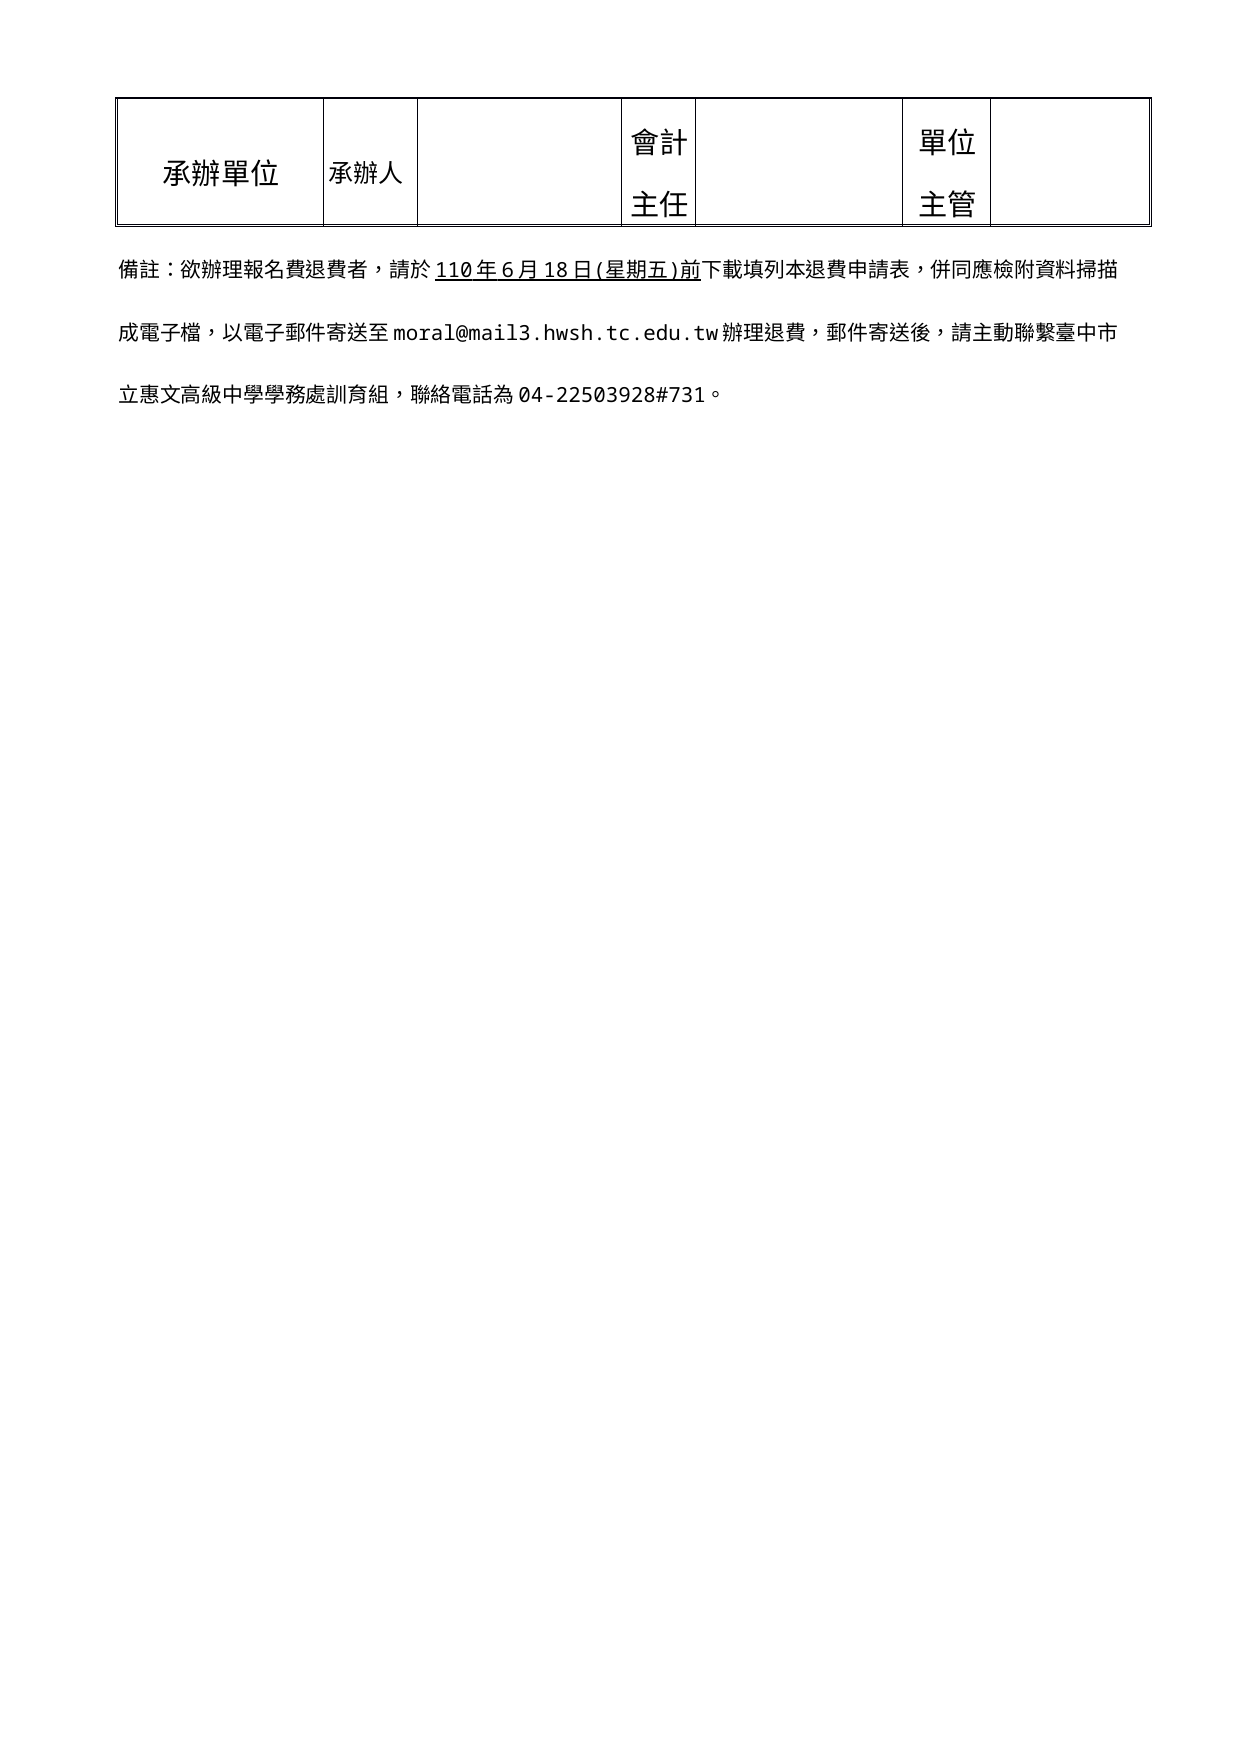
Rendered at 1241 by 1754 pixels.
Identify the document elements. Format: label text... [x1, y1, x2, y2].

table_cell [991, 99, 1149, 224]
table_cell 會計 主任 [622, 99, 695, 224]
text 備註：欲辦理報名費退費者，請於110年6月18日(星期五)前下載填列本退費申請表，併同應檢附資料掃描成電子檔，以電子郵件寄送至moral@mail3.hwsh.tc.edu.tw辦理退費，郵件寄送後，請主動聯繫臺中市立惠文高級中學學務處訓育組，聯絡電話為04-22503928#731。 [118, 227, 1122, 414]
table_cell [418, 99, 621, 224]
table_cell 承辦人 [324, 99, 417, 224]
table_cell 單位 主管 [903, 99, 990, 224]
table_cell [696, 99, 902, 224]
table_cell 承辦單位 [118, 99, 323, 224]
